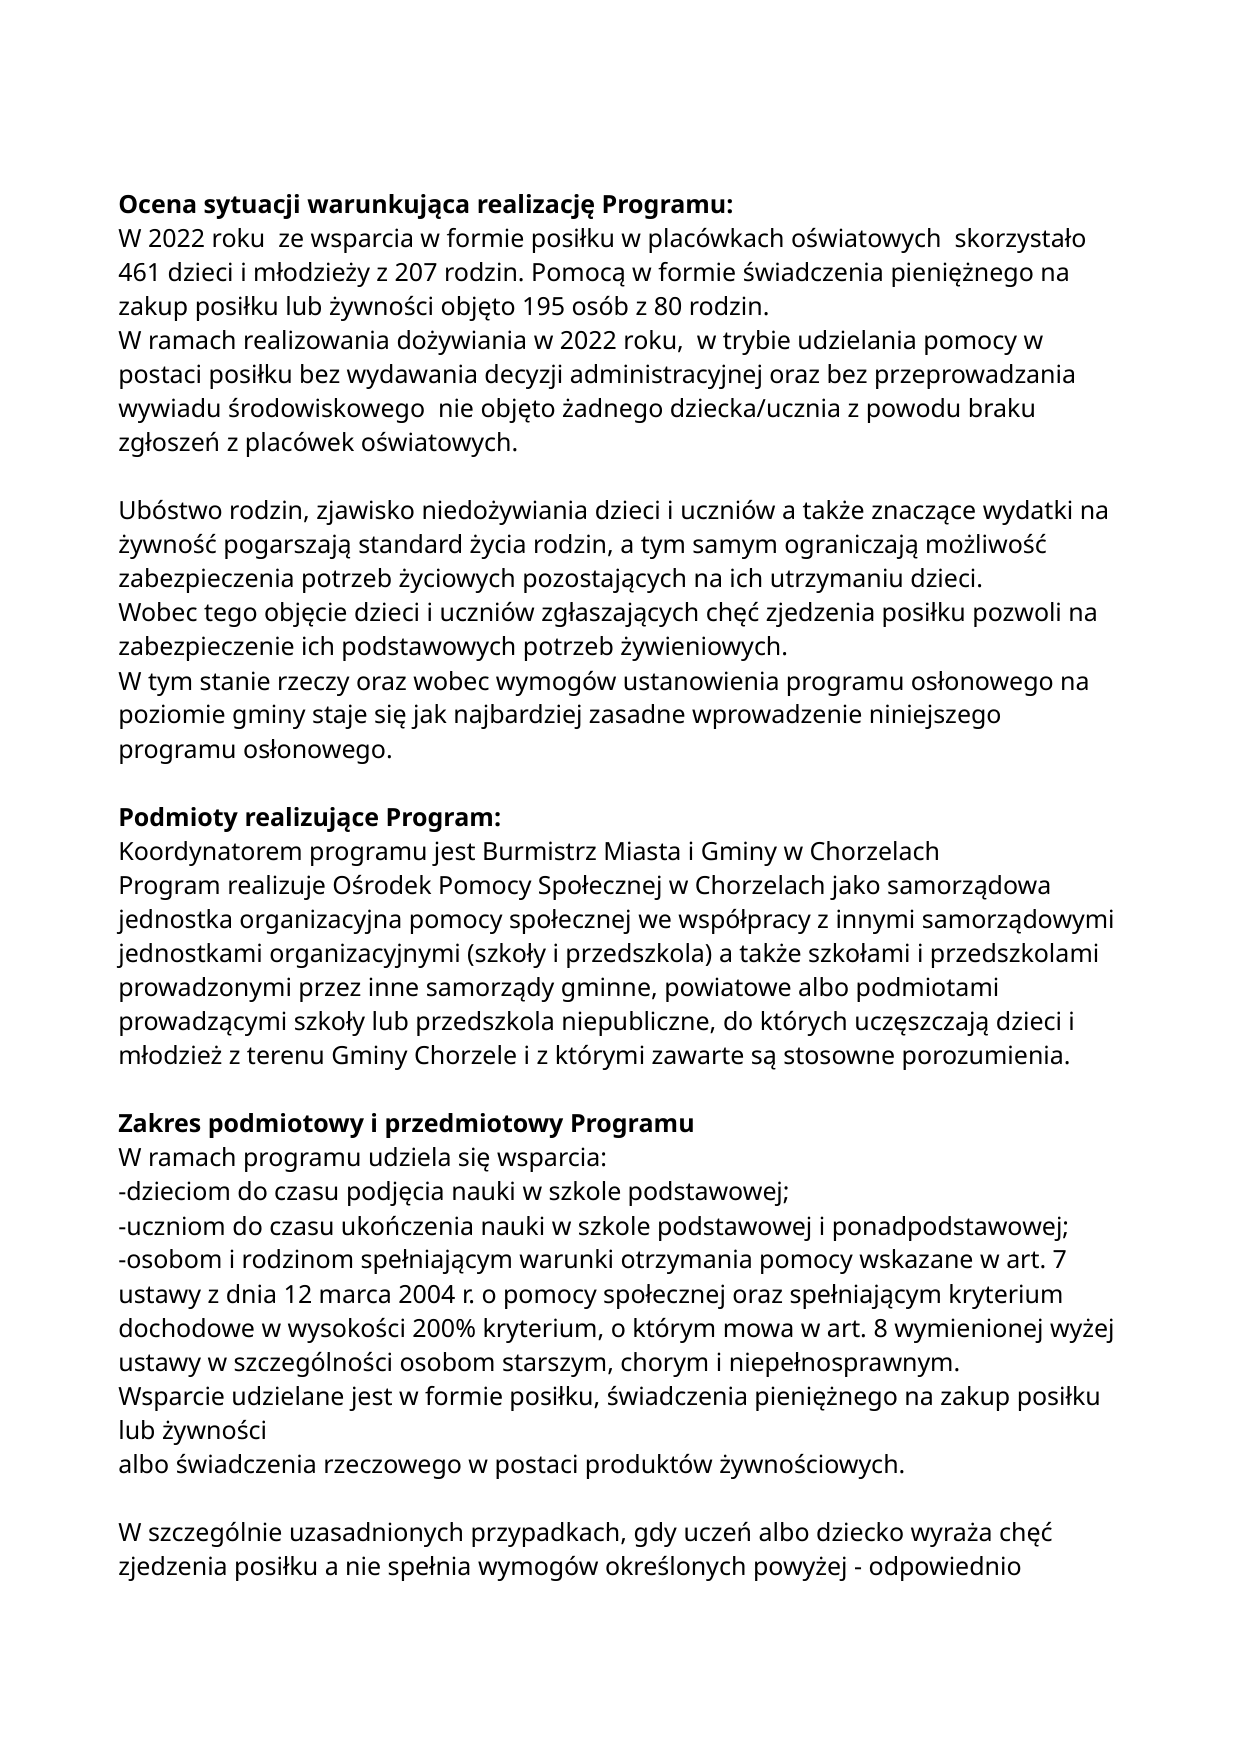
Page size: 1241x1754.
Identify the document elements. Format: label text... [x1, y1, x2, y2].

text Wsparcie udzielane jest w formie posiłku, świadczenia pieniężnego na zakup posiłku lub żywności [118, 1378, 1122, 1447]
text Podmioty realizujące Program: Koordynatorem programu jest Burmistrz Miasta i Gminy w Chorzelach [118, 799, 1122, 867]
text -dzieciom do czasu podjęcia nauki w szkole podstawowej; [118, 1174, 1122, 1208]
text Wobec tego objęcie dzieci i uczniów zgłaszających chęć zjedzenia posiłku pozwoli na zabezpieczenie ich podstawowych potrzeb żywieniowych. [118, 595, 1122, 663]
text W tym stanie rzeczy oraz wobec wymogów ustanowienia programu osłonowego na poziomie gminy staje się jak najbardziej zasadne wprowadzenie niniejszego programu osłonowego. [118, 663, 1122, 765]
text W szczególnie uzasadnionych przypadkach, gdy uczeń albo dziecko wyraża chęć zjedzenia posiłku a nie spełnia wymogów określonych powyżej - odpowiednio [118, 1515, 1122, 1583]
text Program realizuje Ośrodek Pomocy Społecznej w Chorzelach jako samorządowa jednostka organizacyjna pomocy społecznej we współpracy z innymi samorządowymi jednostkami organizacyjnymi (szkoły i przedszkola) a także szkołami i przedszkolami prowadzonymi przez inne samorządy gminne, powiatowe albo podmiotami prowadzącymi szkoły lub przedszkola niepubliczne, do których uczęszczają dzieci i młodzież z terenu Gminy Chorzele i z którymi zawarte są stosowne porozumienia. [118, 867, 1122, 1072]
text W ramach realizowania dożywiania w 2022 roku, w trybie udzielania pomocy w postaci posiłku bez wydawania decyzji administracyjnej oraz bez przeprowadzania wywiadu środowiskowego nie objęto żadnego dziecka/ucznia z powodu braku zgłoszeń z placówek oświatowych. [118, 322, 1122, 459]
text -uczniom do czasu ukończenia nauki w szkole podstawowej i ponadpodstawowej; [118, 1208, 1122, 1242]
text Zakres podmiotowy i przedmiotowy Programu [118, 1072, 1122, 1140]
text Ubóstwo rodzin, zjawisko niedożywiania dzieci i uczniów a także znaczące wydatki na żywność pogarszają standard życia rodzin, a tym samym ograniczają możliwość zabezpieczenia potrzeb życiowych pozostających na ich utrzymaniu dzieci. [118, 493, 1122, 595]
text -osobom i rodzinom spełniającym warunki otrzymania pomocy wskazane w art. 7 ustawy z dnia 12 marca 2004 r. o pomocy społecznej oraz spełniającym kryterium dochodowe w wysokości 200% kryterium, o którym mowa w art. 8 wymienionej wyżej ustawy w szczególności osobom starszym, chorym i niepełnosprawnym. [118, 1242, 1122, 1378]
text albo świadczenia rzeczowego w postaci produktów żywnościowych. [118, 1447, 1122, 1481]
text W ramach programu udziela się wsparcia: [118, 1140, 1122, 1174]
text Ocena sytuacji warunkująca realizację Programu: W 2022 roku ze wsparcia w formie posiłku w placówkach oświatowych skorzystało 461 dzieci i młodzieży z 207 rodzin. Pomocą w formie świadczenia pieniężnego na zakup posiłku lub żywności objęto 195 osób z 80 rodzin. [118, 186, 1122, 322]
